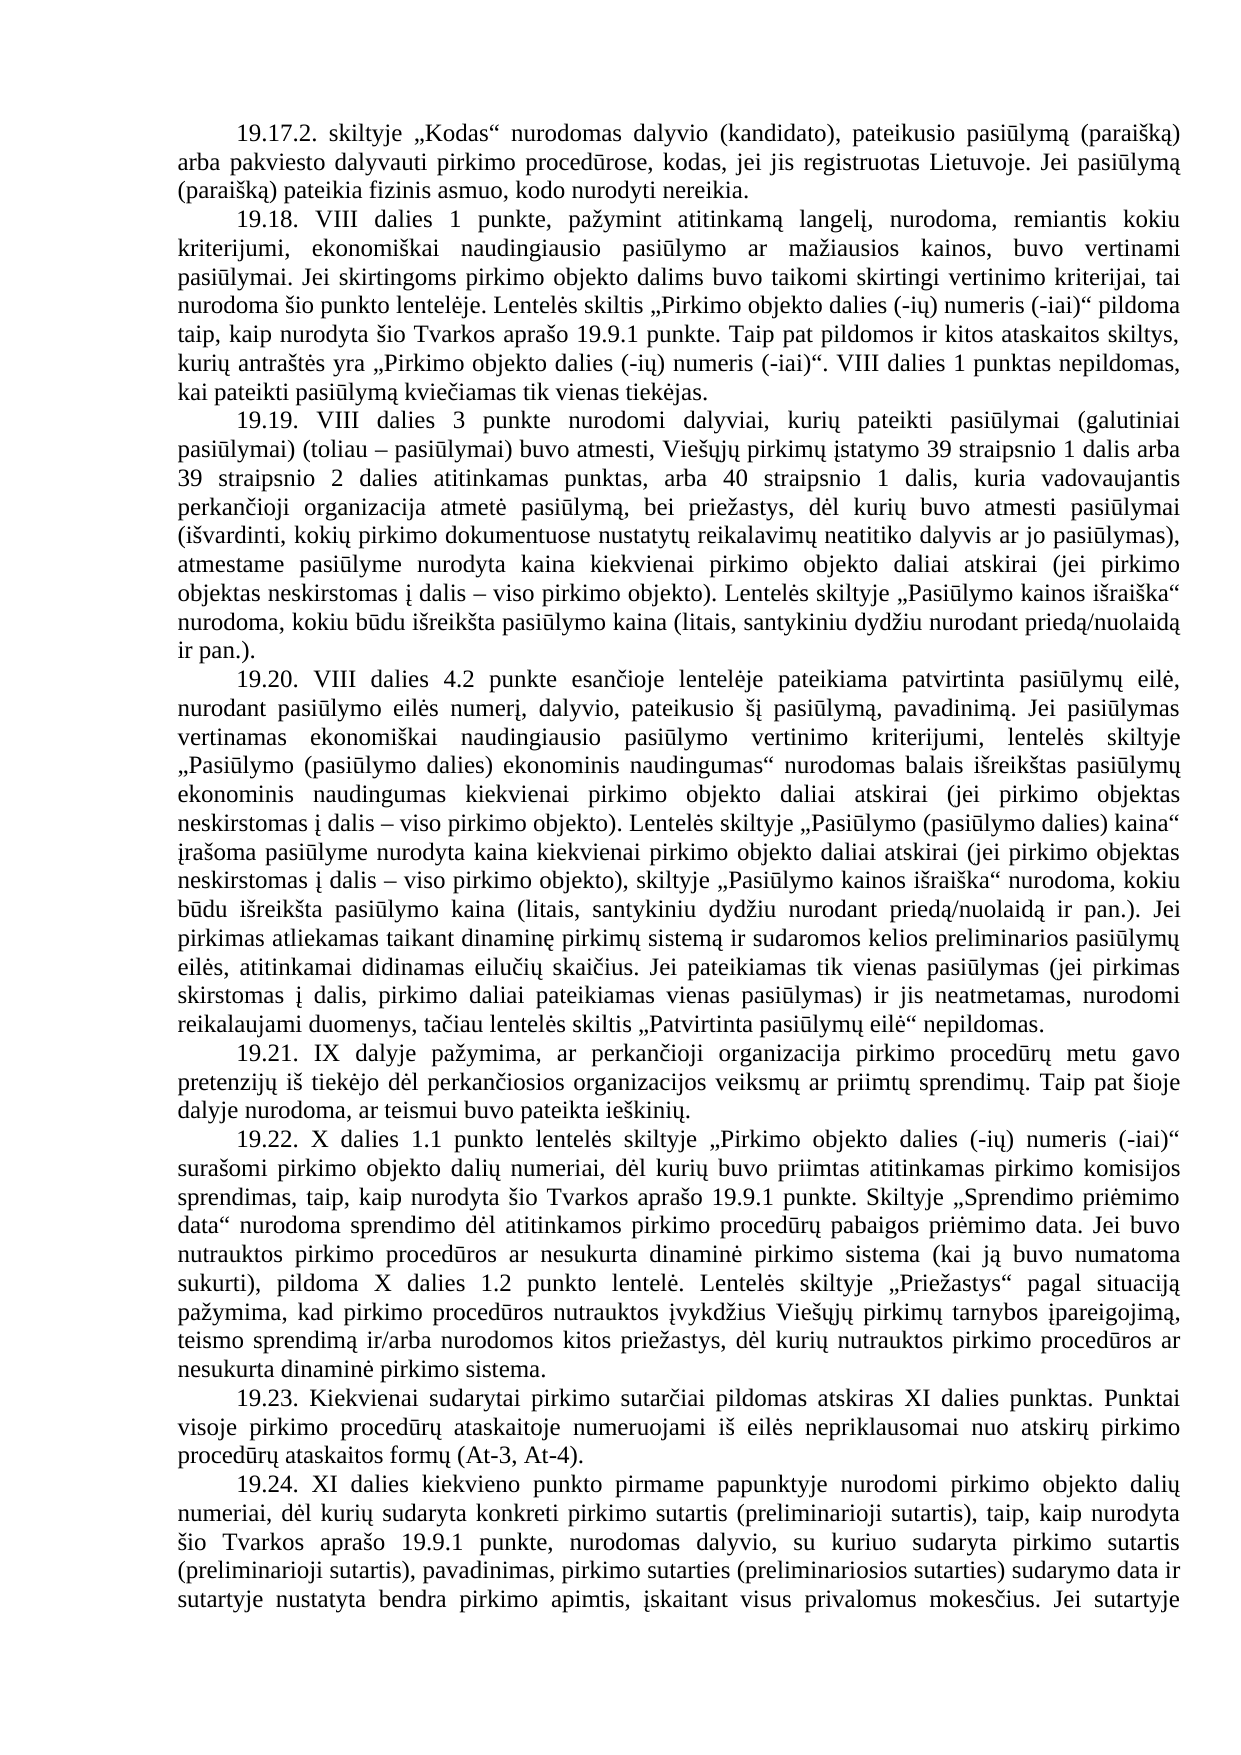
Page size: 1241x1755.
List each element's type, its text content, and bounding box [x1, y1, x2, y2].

text 19.20. VIII dalies 4.2 punkte esančioje lentelėje pateikiama patvirtinta pasiūlymų eilė, nurodant pasiūlymo eilės numerį, dalyvio, pateikusio šį pasiūlymą, pavadinimą. Jei pasiūlymas vertinamas ekonomiškai naudingiausio pasiūlymo vertinimo kriterijumi, lentelės skiltyje „Pasiūlymo (pasiūlymo dalies) ekonominis naudingumas“ nurodomas balais išreikštas pasiūlymų ekonominis naudingumas kiekvienai pirkimo objekto daliai atskirai (jei pirkimo objektas neskirstomas į dalis – viso pirkimo objekto). Lentelės skiltyje „Pasiūlymo (pasiūlymo dalies) kaina“ įrašoma pasiūlyme nurodyta kaina kiekvienai pirkimo objekto daliai atskirai (jei pirkimo objektas neskirstomas į dalis – viso pirkimo objekto), skiltyje „Pasiūlymo kainos išraiška“ nurodoma, kokiu būdu išreikšta pasiūlymo kaina (litais, santykiniu dydžiu nurodant priedą/nuolaidą ir pan.). Jei pirkimas atliekamas taikant dinaminę pirkimų sistemą ir sudaromos kelios preliminarios pasiūlymų eilės, atitinkamai didinamas eilučių skaičius. Jei pateikiamas tik vienas pasiūlymas (jei pirkimas skirstomas į dalis, pirkimo daliai pateikiamas vienas pasiūlymas) ir jis neatmetamas, nurodomi reikalaujami duomenys, tačiau lentelės skiltis „Patvirtinta pasiūlymų eilė“ nepildomas. [177, 664, 1181, 1038]
text 19.24. XI dalies kiekvieno punkto pirmame papunktyje nurodomi pirkimo objekto dalių numeriai, dėl kurių sudaryta konkreti pirkimo sutartis (preliminarioji sutartis), taip, kaip nurodyta šio Tvarkos aprašo 19.9.1 punkte, nurodomas dalyvio, su kuriuo sudaryta pirkimo sutartis (preliminarioji sutartis), pavadinimas, pirkimo sutarties (preliminariosios sutarties) sudarymo data ir sutartyje nustatyta bendra pirkimo apimtis, įskaitant visus privalomus mokesčius. Jei sutartyje [177, 1469, 1181, 1613]
text 19.23. Kiekvienai sudarytai pirkimo sutarčiai pildomas atskiras XI dalies punktas. Punktai visoje pirkimo procedūrų ataskaitoje numeruojami iš eilės nepriklausomai nuo atskirų pirkimo procedūrų ataskaitos formų (At-3, At-4). [177, 1383, 1181, 1469]
text 19.22. X dalies 1.1 punkto lentelės skiltyje „Pirkimo objekto dalies (-ių) numeris (-iai)“ surašomi pirkimo objekto dalių numeriai, dėl kurių buvo priimtas atitinkamas pirkimo komisijos sprendimas, taip, kaip nurodyta šio Tvarkos aprašo 19.9.1 punkte. Skiltyje „Sprendimo priėmimo data“ nurodoma sprendimo dėl atitinkamos pirkimo procedūrų pabaigos priėmimo data. Jei buvo nutrauktos pirkimo procedūros ar nesukurta dinaminė pirkimo sistema (kai ją buvo numatoma sukurti), pildoma X dalies 1.2 punkto lentelė. Lentelės skiltyje „Priežastys“ pagal situaciją pažymima, kad pirkimo procedūros nutrauktos įvykdžius Viešųjų pirkimų tarnybos įpareigojimą, teismo sprendimą ir/arba nurodomos kitos priežastys, dėl kurių nutrauktos pirkimo procedūros ar nesukurta dinaminė pirkimo sistema. [177, 1124, 1181, 1383]
text 19.17.2. skiltyje „Kodas“ nurodomas dalyvio (kandidato), pateikusio pasiūlymą (paraišką) arba pakviesto dalyvauti pirkimo procedūrose, kodas, jei jis registruotas Lietuvoje. Jei pasiūlymą (paraišką) pateikia fizinis asmuo, kodo nurodyti nereikia. [177, 118, 1181, 204]
text 19.18. VIII dalies 1 punkte, pažymint atitinkamą langelį, nurodoma, remiantis kokiu kriterijumi, ekonomiškai naudingiausio pasiūlymo ar mažiausios kainos, buvo vertinami pasiūlymai. Jei skirtingoms pirkimo objekto dalims buvo taikomi skirtingi vertinimo kriterijai, tai nurodoma šio punkto lentelėje. Lentelės skiltis „Pirkimo objekto dalies (-ių) numeris (-iai)“ pildoma taip, kaip nurodyta šio Tvarkos aprašo 19.9.1 punkte. Taip pat pildomos ir kitos ataskaitos skiltys, kurių antraštės yra „Pirkimo objekto dalies (-ių) numeris (-iai)“. VIII dalies 1 punktas nepildomas, kai pateikti pasiūlymą kviečiamas tik vienas tiekėjas. [177, 204, 1181, 406]
text 19.19. VIII dalies 3 punkte nurodomi dalyviai, kurių pateikti pasiūlymai (galutiniai pasiūlymai) (toliau – pasiūlymai) buvo atmesti, Viešųjų pirkimų įstatymo 39 straipsnio 1 dalis arba 39 straipsnio 2 dalies atitinkamas punktas, arba 40 straipsnio 1 dalis, kuria vadovaujantis perkančioji organizacija atmetė pasiūlymą, bei priežastys, dėl kurių buvo atmesti pasiūlymai (išvardinti, kokių pirkimo dokumentuose nustatytų reikalavimų neatitiko dalyvis ar jo pasiūlymas), atmestame pasiūlyme nurodyta kaina kiekvienai pirkimo objekto daliai atskirai (jei pirkimo objektas neskirstomas į dalis – viso pirkimo objekto). Lentelės skiltyje „Pasiūlymo kainos išraiška“ nurodoma, kokiu būdu išreikšta pasiūlymo kaina (litais, santykiniu dydžiu nurodant priedą/nuolaidą ir pan.). [177, 406, 1181, 664]
text 19.21. IX dalyje pažymima, ar perkančioji organizacija pirkimo procedūrų metu gavo pretenzijų iš tiekėjo dėl perkančiosios organizacijos veiksmų ar priimtų sprendimų. Taip pat šioje dalyje nurodoma, ar teismui buvo pateikta ieškinių. [177, 1038, 1181, 1124]
